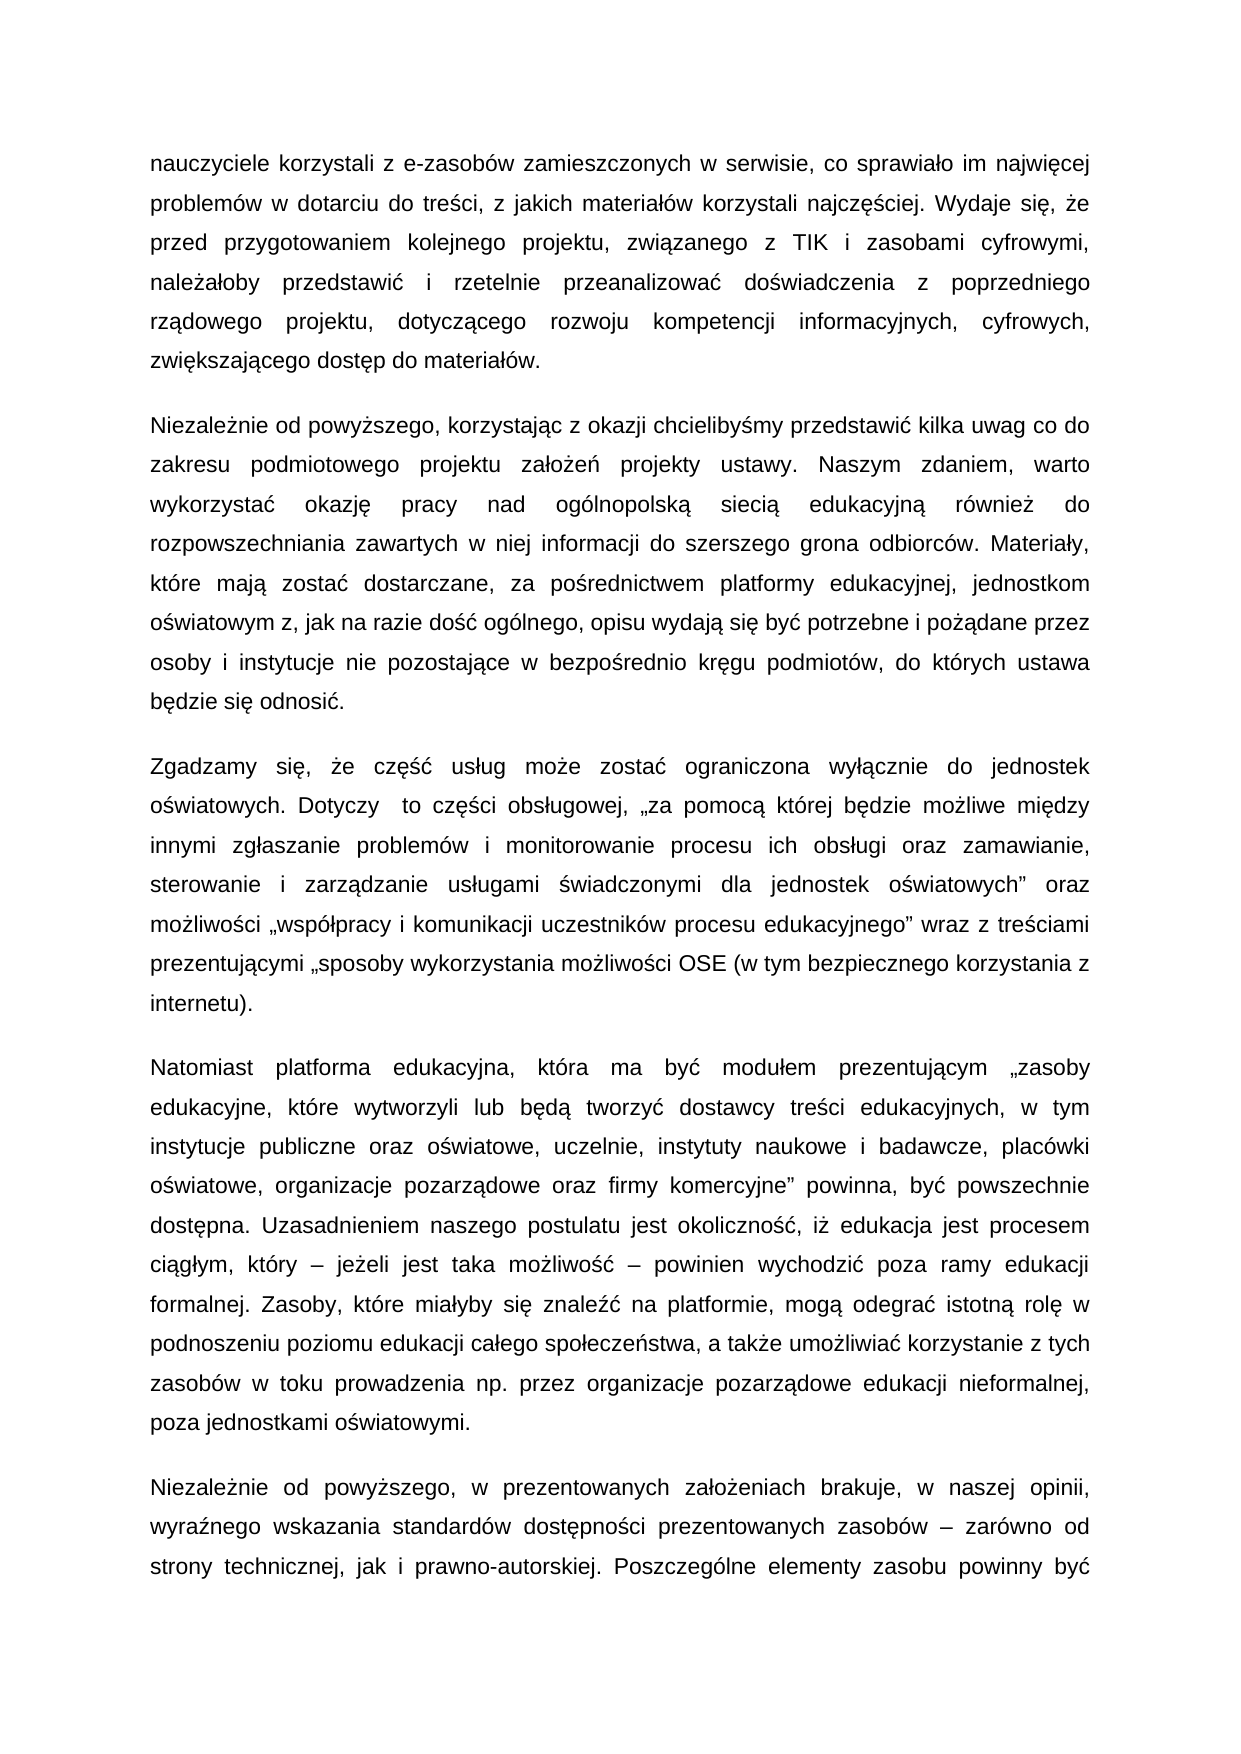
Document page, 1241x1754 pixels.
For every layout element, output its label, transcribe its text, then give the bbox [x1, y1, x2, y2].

text Natomiast platforma edukacyjna, która ma być modułem prezentującym „zasoby edukacyjne, które wytworzyli lub będą tworzyć dostawcy treści edukacyjnych, w tym instytucje publiczne oraz oświatowe, uczelnie, instytuty naukowe i badawcze, placówki oświatowe, organizacje pozarządowe oraz firmy komercyjne” powinna, być powszechnie dostępna. Uzasadnieniem naszego postulatu jest okoliczność, iż edukacja jest procesem ciągłym, który – jeżeli jest taka możliwość – powinien wychodzić poza ramy edukacji formalnej. Zasoby, które miałyby się znaleźć na platformie, mogą odegrać istotną rolę w podnoszeniu poziomu edukacji całego społeczeństwa, a także umożliwiać korzystanie z tych zasobów w toku prowadzenia np. przez organizacje pozarządowe edukacji nieformalnej, poza jednostkami oświatowymi. [150, 1054, 1091, 1436]
text nauczyciele korzystali z e-zasobów zamieszczonych w serwisie, co sprawiało im najwięcej problemów w dotarciu do treści, z jakich materiałów korzystali najczęściej. Wydaje się, że przed przygotowaniem kolejnego projektu, związanego z TIK i zasobami cyfrowymi, należałoby przedstawić i rzetelnie przeanalizować doświadczenia z poprzedniego rządowego projektu, dotyczącego rozwoju kompetencji informacyjnych, cyfrowych, zwiększającego dostęp do materiałów. [150, 150, 1091, 374]
text Niezależnie od powyższego, w prezentowanych założeniach brakuje, w naszej opinii, wyraźnego wskazania standardów dostępności prezentowanych zasobów – zarówno od strony technicznej, jak i prawno-autorskiej. Poszczególne elementy zasobu powinny być [150, 1474, 1091, 1579]
text Niezależnie od powyższego, korzystając z okazji chcielibyśmy przedstawić kilka uwag co do zakresu podmiotowego projektu założeń projekty ustawy. Naszym zdaniem, warto wykorzystać okazję pracy nad ogólnopolską siecią edukacyjną również do rozpowszechniania zawartych w niej informacji do szerszego grona odbiorców. Materiały, które mają zostać dostarczane, za pośrednictwem platformy edukacyjnej, jednostkom oświatowym z, jak na razie dość ogólnego, opisu wydają się być potrzebne i pożądane przez osoby i instytucje nie pozostające w bezpośrednio kręgu podmiotów, do których ustawa będzie się odnosić. [150, 412, 1091, 714]
text Zgadzamy się, że część usług może zostać ograniczona wyłącznie do jednostek oświatowych. Dotyczy to części obsługowej, „za pomocą której będzie możliwe między innymi zgłaszanie problemów i monitorowanie procesu ich obsługi oraz zamawianie, sterowanie i zarządzanie usługami świadczonymi dla jednostek oświatowych” oraz możliwości „współpracy i komunikacji uczestników procesu edukacyjnego” wraz z treściami prezentującymi „sposoby wykorzystania możliwości OSE (w tym bezpiecznego korzystania z internetu). [150, 753, 1091, 1016]
